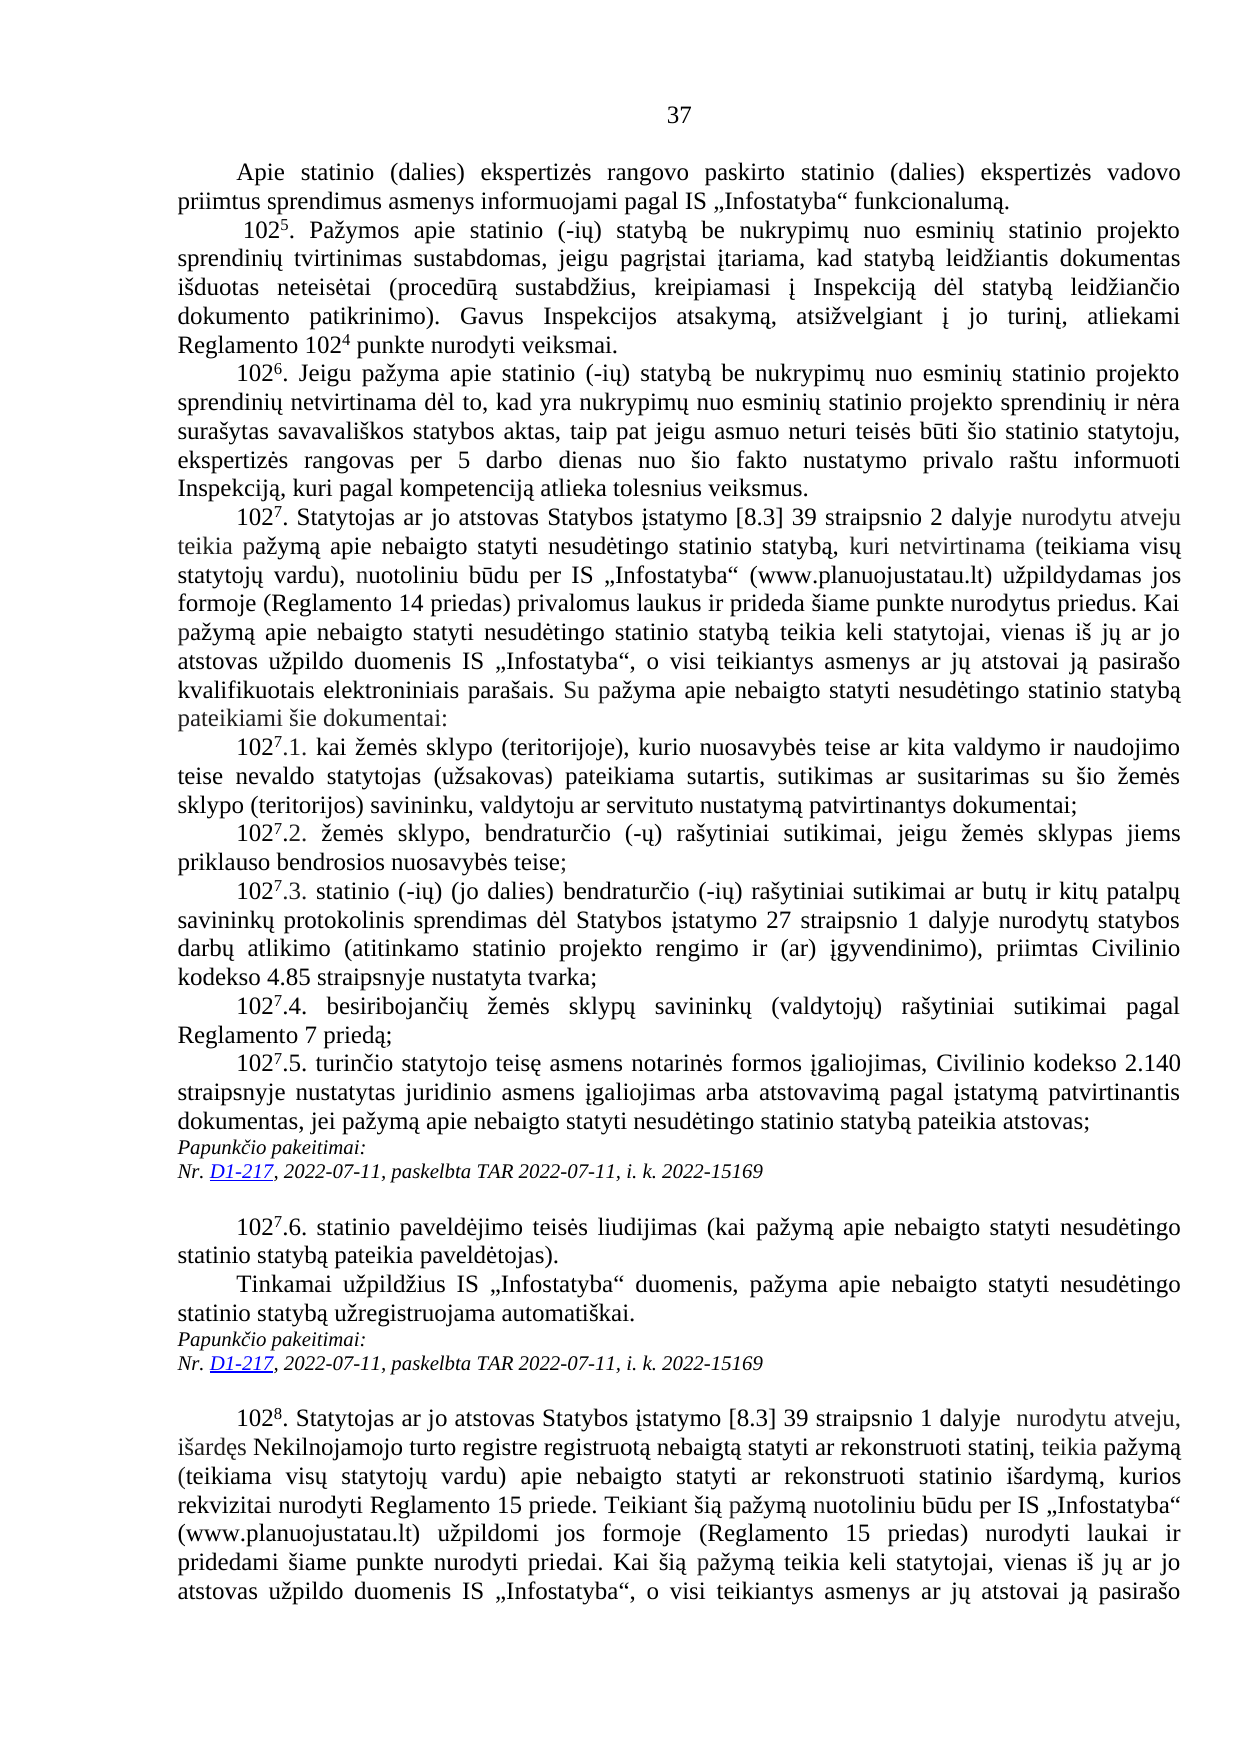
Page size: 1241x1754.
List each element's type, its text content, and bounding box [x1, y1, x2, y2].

text 1027. Statytojas ar jo atstovas Statybos įstatymo [8.3] 39 straipsnio 2 dalyje nurodytu atveju teikia pažymą apie nebaigto statyti nesudėtingo statinio statybą, kuri netvirtinama (teikiama visų statytojų vardu), nuotoliniu būdu per IS „Infostatyba“ (www.planuojustatau.lt) užpildydamas jos formoje (Reglamento 14 priedas) privalomus laukus ir prideda šiame punkte nurodytus priedus. Kai pažymą apie nebaigto statyti nesudėtingo statinio statybą teikia keli statytojai, vienas iš jų ar jo atstovas užpildo duomenis IS „Infostatyba“, o visi teikiantys asmenys ar jų atstovai ją pasirašo kvalifikuotais elektroniniais parašais. Su pažyma apie nebaigto statyti nesudėtingo statinio statybą pateikiami šie dokumentai: [177, 502, 1181, 732]
text 1026. Jeigu pažyma apie statinio (-ių) statybą be nukrypimų nuo esminių statinio projekto sprendinių netvirtinama dėl to, kad yra nukrypimų nuo esminių statinio projekto sprendinių ir nėra surašytas savavališkos statybos aktas, taip pat jeigu asmuo neturi teisės būti šio statinio statytoju, ekspertizės rangovas per 5 darbo dienas nuo šio fakto nustatymo privalo raštu informuoti Inspekciją, kuri pagal kompetenciją atlieka tolesnius veiksmus. [177, 358, 1181, 502]
text 1027.3. statinio (-ių) (jo dalies) bendraturčio (-ių) rašytiniai sutikimai ar butų ir kitų patalpų savininkų protokolinis sprendimas dėl Statybos įstatymo 27 straipsnio 1 dalyje nurodytų statybos darbų atlikimo (atitinkamo statinio projekto rengimo ir (ar) įgyvendinimo), priimtas Civilinio kodekso 4.85 straipsnyje nustatyta tvarka; [177, 876, 1181, 991]
text 1027.4. besiribojančių žemės sklypų savininkų (valdytojų) rašytiniai sutikimai pagal Reglamento 7 priedą; [177, 991, 1181, 1048]
text 1027.1. kai žemės sklypo (teritorijoje), kurio nuosavybės teise ar kita valdymo ir naudojimo teise nevaldo statytojas (užsakovas) pateikiama sutartis, sutikimas ar susitarimas su šio žemės sklypo (teritorijos) savininku, valdytoju ar servituto nustatymą patvirtinantys dokumentai; [177, 732, 1181, 818]
text Tinkamai užpildžius IS „Infostatyba“ duomenis, pažyma apie nebaigto statyti nesudėtingo statinio statybą užregistruojama automatiškai. [177, 1269, 1181, 1327]
text 1027.6. statinio paveldėjimo teisės liudijimas (kai pažymą apie nebaigto statyti nesudėtingo statinio statybą pateikia paveldėtojas). [177, 1212, 1181, 1269]
text 1027.5. turinčio statytojo teisę asmens notarinės formos įgaliojimas, Civilinio kodekso 2.140 straipsnyje nustatytas juridinio asmens įgaliojimas arba atstovavimą pagal įstatymą patvirtinantis dokumentas, jei pažymą apie nebaigto statyti nesudėtingo statinio statybą pateikia atstovas; [177, 1048, 1181, 1135]
text Nr. D1-217, 2022-07-11, paskelbta TAR 2022-07-11, i. k. 2022-15169 [177, 1159, 1181, 1183]
text 1027.2. žemės sklypo, bendraturčio (-ų) rašytiniai sutikimai, jeigu žemės sklypas jiems priklauso bendrosios nuosavybės teise; [177, 818, 1181, 876]
text Papunkčio pakeitimai: [177, 1327, 1181, 1351]
text 1025. Pažymos apie statinio (-ių) statybą be nukrypimų nuo esminių statinio projekto sprendinių tvirtinimas sustabdomas, jeigu pagrįstai įtariama, kad statybą leidžiantis dokumentas išduotas neteisėtai (procedūrą sustabdžius, kreipiamasi į Inspekciją dėl statybą leidžiančio dokumento patikrinimo). Gavus Inspekcijos atsakymą, atsižvelgiant į jo turinį, atliekami Reglamento 1024 punkte nurodyti veiksmai. [177, 215, 1181, 358]
text Papunkčio pakeitimai: [177, 1135, 1181, 1159]
text Apie statinio (dalies) ekspertizės rangovo paskirto statinio (dalies) ekspertizės vadovo priimtus sprendimus asmenys informuojami pagal IS „Infostatyba“ funkcionalumą. [177, 157, 1181, 215]
text Nr. D1-217, 2022-07-11, paskelbta TAR 2022-07-11, i. k. 2022-15169 [177, 1351, 1181, 1375]
text 1028. Statytojas ar jo atstovas Statybos įstatymo [8.3] 39 straipsnio 1 dalyje nurodytu atveju, išardęs Nekilnojamojo turto registre registruotą nebaigtą statyti ar rekonstruoti statinį, teikia pažymą (teikiama visų statytojų vardu) apie nebaigto statyti ar rekonstruoti statinio išardymą, kurios rekvizitai nurodyti Reglamento 15 priede. Teikiant šią pažymą nuotoliniu būdu per IS „Infostatyba“ (www.planuojustatau.lt) užpildomi jos formoje (Reglamento 15 priedas) nurodyti laukai ir pridedami šiame punkte nurodyti priedai. Kai šią pažymą teikia keli statytojai, vienas iš jų ar jo atstovas užpildo duomenis IS „Infostatyba“, o visi teikiantys asmenys ar jų atstovai ją pasirašo [177, 1403, 1181, 1605]
